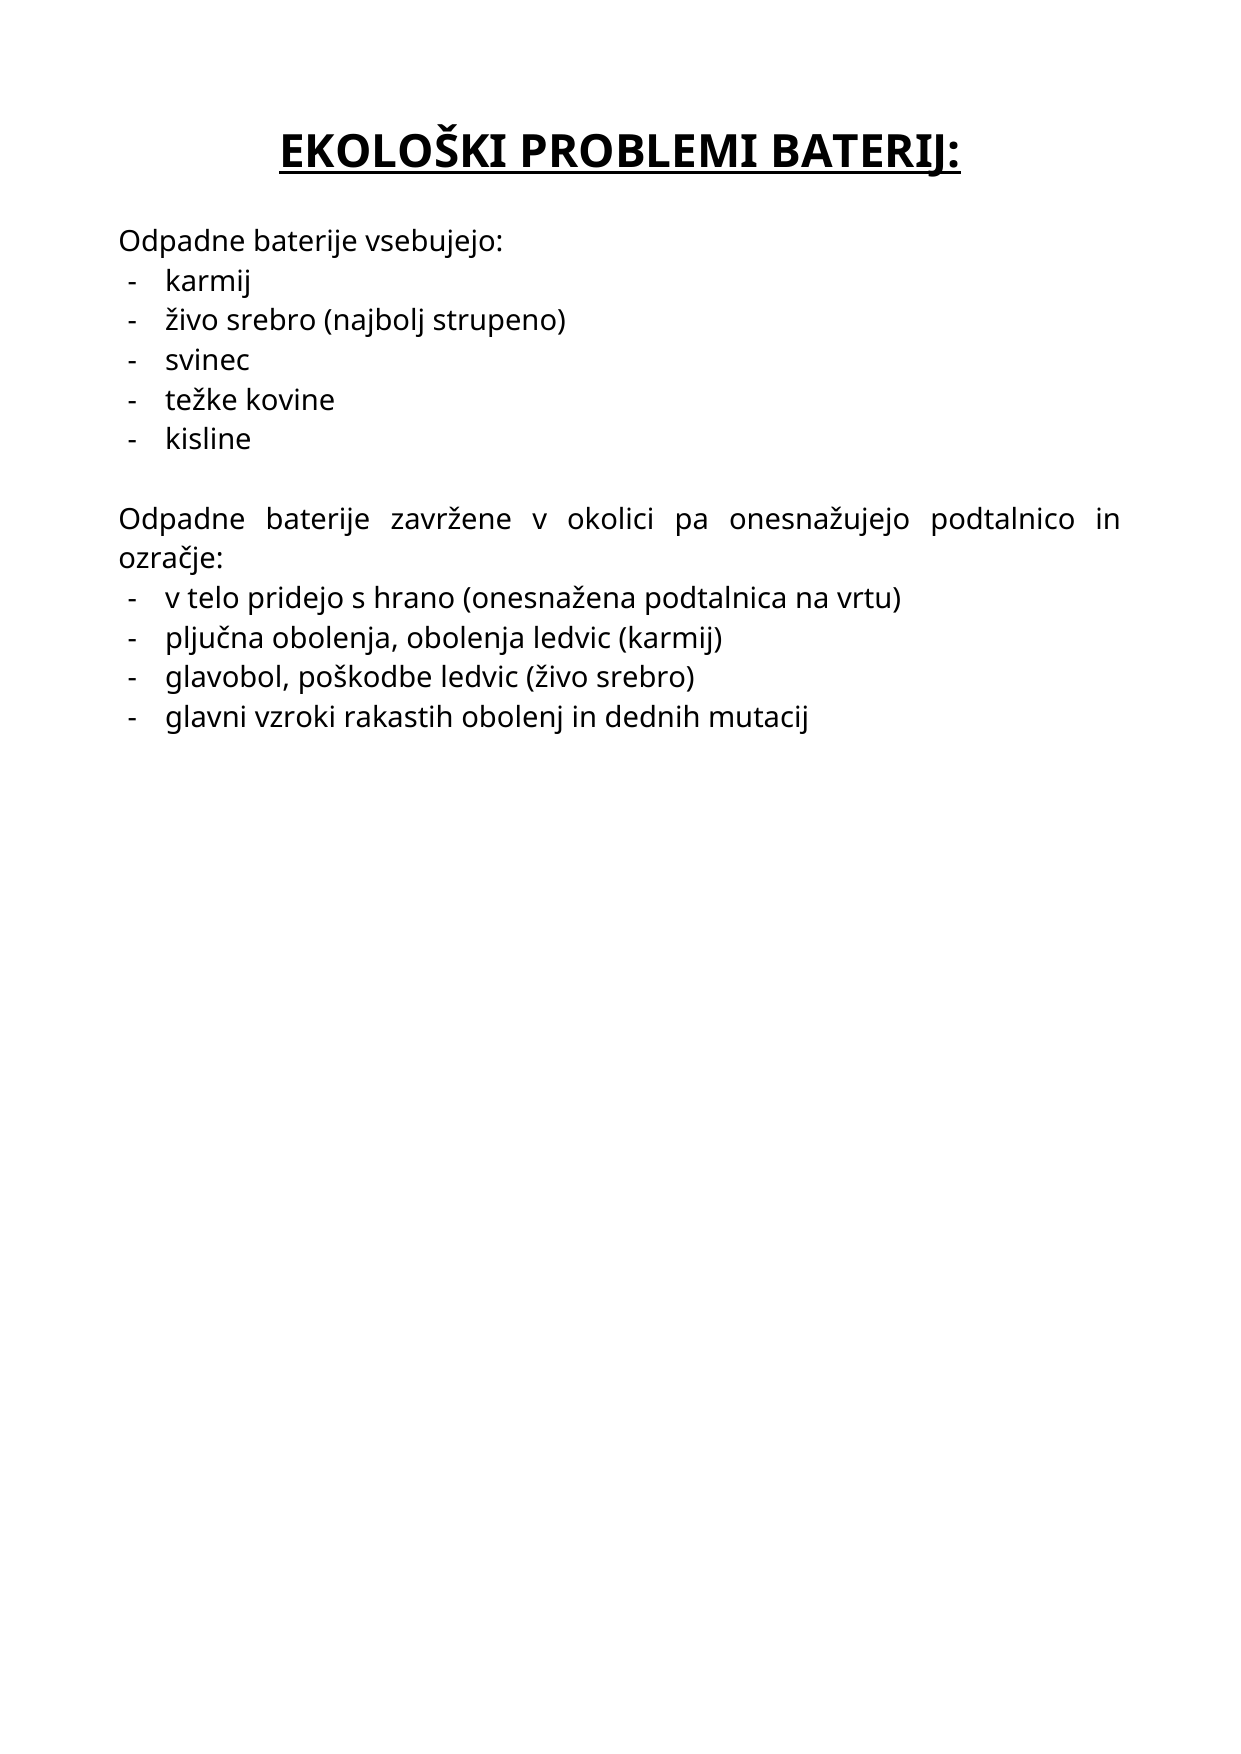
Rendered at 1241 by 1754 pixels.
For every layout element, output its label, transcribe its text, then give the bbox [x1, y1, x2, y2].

list živo srebro (najbolj strupeno) [127, 299, 1122, 339]
list svinec [127, 339, 1122, 379]
list težke kovine [127, 379, 1122, 419]
list pljučna obolenja, obolenja ledvic (karmij) [127, 617, 1122, 657]
list glavni vzroki rakastih obolenj in dednih mutacij [127, 696, 1122, 736]
list kisline [127, 419, 1122, 458]
list v telo pridejo s hrano (onesnažena podtalnica na vrtu) [127, 577, 1122, 617]
list karmij [127, 260, 1122, 299]
text EKOLOŠKI PROBLEMI BATERIJ: [118, 118, 1122, 181]
text Odpadne baterije vsebujejo: [118, 220, 1122, 260]
list glavobol, poškodbe ledvic (živo srebro) [127, 657, 1122, 696]
text Odpadne baterije zavržene v okolici pa onesnažujejo podtalnico in ozračje: [118, 498, 1122, 577]
